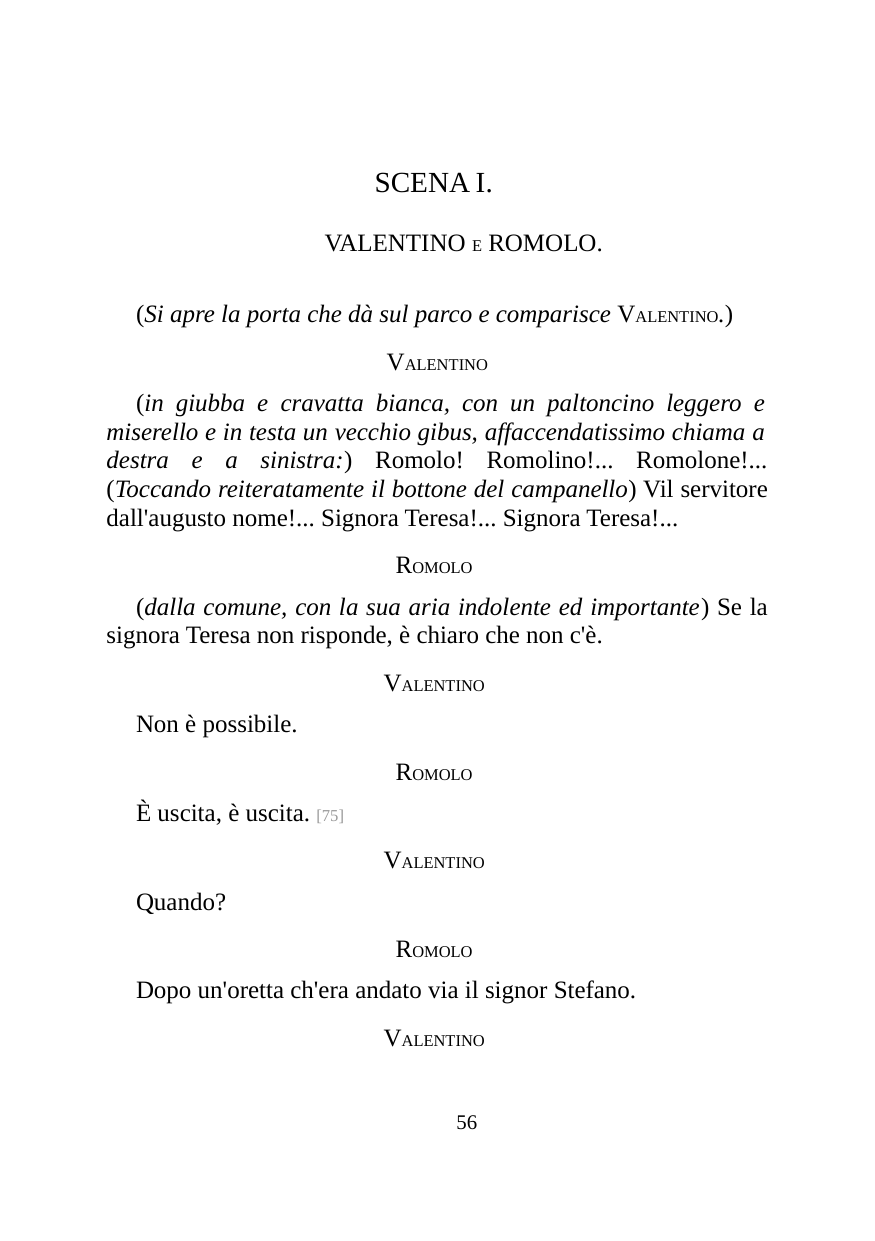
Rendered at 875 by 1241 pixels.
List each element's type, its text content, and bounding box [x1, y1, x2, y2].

text Quando? [106, 887, 768, 915]
text (in giubba e cravatta bianca, con un paltoncino leggero e miserello e in testa un vecchio gibus, affaccendatissimo chiama a destra e a sinistra:) Romolo! Romolino!... Romolone!... (Toccando reiteratamente il bottone del campanello) Vil servitore dall'augusto nome!... Signora Teresa!... Signora Teresa!... [106, 388, 768, 532]
text Valentino [106, 845, 768, 874]
text Romolo [106, 934, 768, 963]
text Romolo [106, 757, 768, 785]
text (Si apre la porta che dà sul parco e comparisce Valentino.) [106, 299, 768, 328]
text Valentino [106, 347, 768, 375]
text Non è possibile. [106, 709, 768, 738]
text Dopo un'oretta ch'era andato via il signor Stefano. [106, 975, 768, 1004]
subtitle SCENA I. [106, 165, 768, 199]
text Valentino [106, 1023, 768, 1052]
text Valentino [106, 668, 768, 697]
text (dalla comune, con la sua aria indolente ed importante) Se la signora Teresa non risponde, è chiaro che non c'è. [106, 592, 768, 649]
text Romolo [106, 550, 768, 579]
text VALENTINO e ROMOLO. [106, 228, 768, 257]
text È uscita, è uscita. [75] [106, 798, 768, 827]
